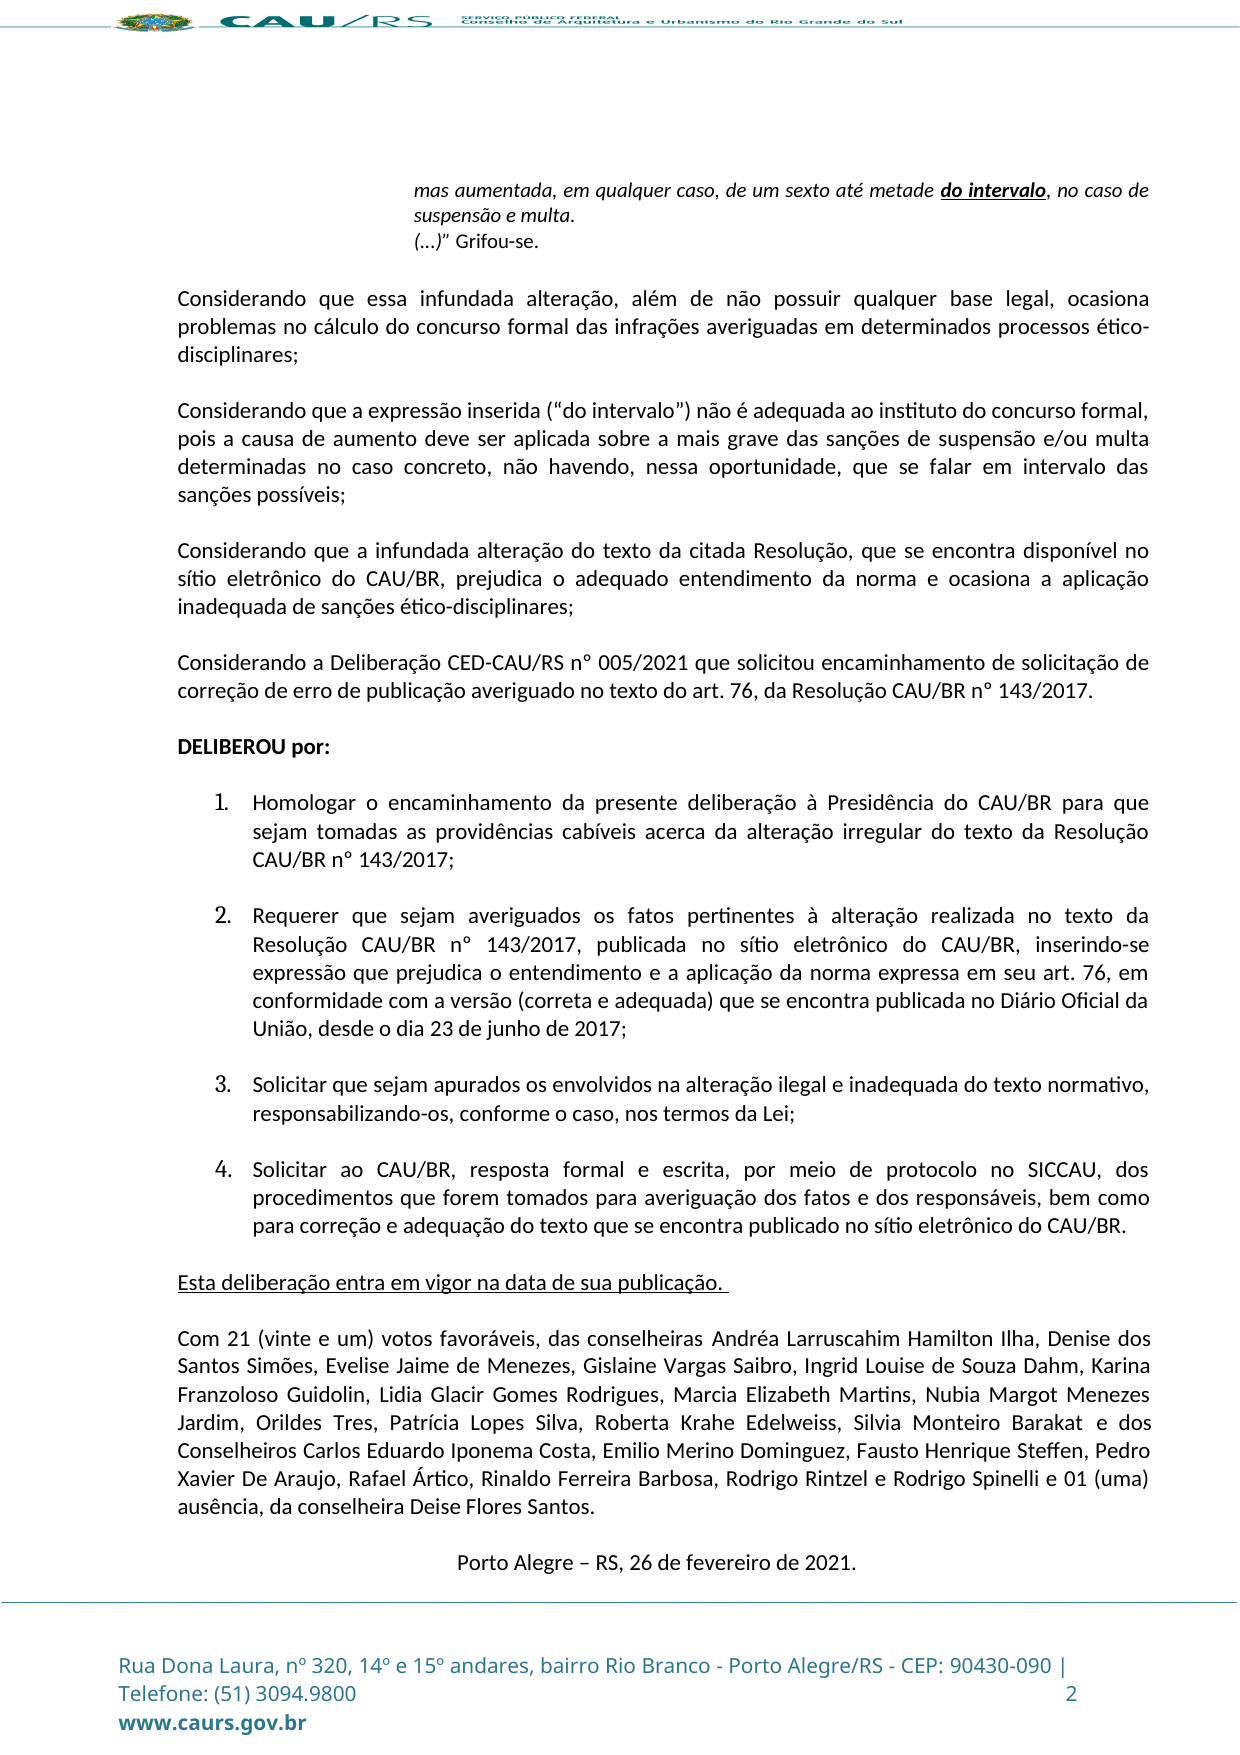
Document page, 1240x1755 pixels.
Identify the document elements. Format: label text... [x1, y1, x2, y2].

list (...)” Grifou-se. [413, 228, 1151, 253]
text Com 21 (vinte e um) votos favoráveis, das conselheiras Andréa Larruscahim Hamilton Ilha, Denise dos Santos Simões, Evelise Jaime de Menezes, Gislaine Vargas Saibro, Ingrid Louise de Souza Dahm, Karina Franzoloso Guidolin, Lidia Glacir Gomes Rodrigues, Marcia Elizabeth Martins, Nubia Margot Menezes Jardim, Orildes Tres, Patrícia Lopes Silva, Roberta Krahe Edelweiss, Silvia Monteiro Barakat e dos Conselheiros Carlos Eduardo Iponema Costa, Emilio Merino Dominguez, Fausto Henrique Steffen, Pedro Xavier De Araujo, Rafael Ártico, Rinaldo Ferreira Barbosa, Rodrigo Rintzel e Rodrigo Spinelli e 01 (uma) ausência, da conselheira Deise Flores Santos. [177, 1324, 1152, 1520]
list mas aumentada, em qualquer caso, de um sexto até metade do intervalo, no caso de suspensão e multa. [413, 177, 1151, 228]
list Considerando que a expressão inserida (“do intervalo”) não é adequada ao instituto do concurso formal, pois a causa de aumento deve ser aplicada sobre a mais grave das sanções de suspensão e/ou multa determinadas no caso concreto, não havendo, nessa oportunidade, que se falar em intervalo das sanções possíveis; [177, 396, 1151, 508]
list Homologar o encaminhamento da presente deliberação à Presidência do CAU/BR para que sejam tomadas as providências cabíveis acerca da alteração irregular do texto da Resolução CAU/BR nº 143/2017; [215, 788, 1151, 873]
list Considerando que essa infundada alteração, além de não possuir qualquer base legal, ocasiona problemas no cálculo do concurso formal das infrações averiguadas em determinados processos ético-disciplinares; [177, 284, 1151, 368]
list Porto Alegre – RS, 26 de fevereiro de 2021. [177, 1548, 1137, 1576]
list Requerer que sejam averiguados os fatos pertinentes à alteração realizada no texto da Resolução CAU/BR nº 143/2017, publicada no sítio eletrônico do CAU/BR, inserindo-se expressão que prejudica o entendimento e a aplicação da norma expressa em seu art. 76, em conformidade com a versão (correta e adequada) que se encontra publicada no Diário Oficial da União, desde o dia 23 de junho de 2017; [215, 901, 1151, 1042]
list Solicitar ao CAU/BR, resposta formal e escrita, por meio de protocolo no SICCAU, dos procedimentos que forem tomados para averiguação dos fatos e dos responsáveis, bem como para correção e adequação do texto que se encontra publicado no sítio eletrônico do CAU/BR. [215, 1155, 1151, 1239]
text DELIBEROU por: [177, 732, 1151, 760]
list Considerando a Deliberação CED-CAU/RS nº 005/2021 que solicitou encaminhamento de solicitação de correção de erro de publicação averiguado no texto do art. 76, da Resolução CAU/BR nº 143/2017. [177, 648, 1151, 704]
list Solicitar que sejam apurados os envolvidos na alteração ilegal e inadequada do texto normativo, responsabilizando-os, conforme o caso, nos termos da Lei; [215, 1070, 1151, 1127]
list Esta deliberação entra em vigor na data de sua publicação. [177, 1268, 1151, 1296]
list Considerando que a infundada alteração do texto da citada Resolução, que se encontra disponível no sítio eletrônico do CAU/BR, prejudica o adequado entendimento da norma e ocasiona a aplicação inadequada de sanções ético-disciplinares; [177, 536, 1151, 620]
